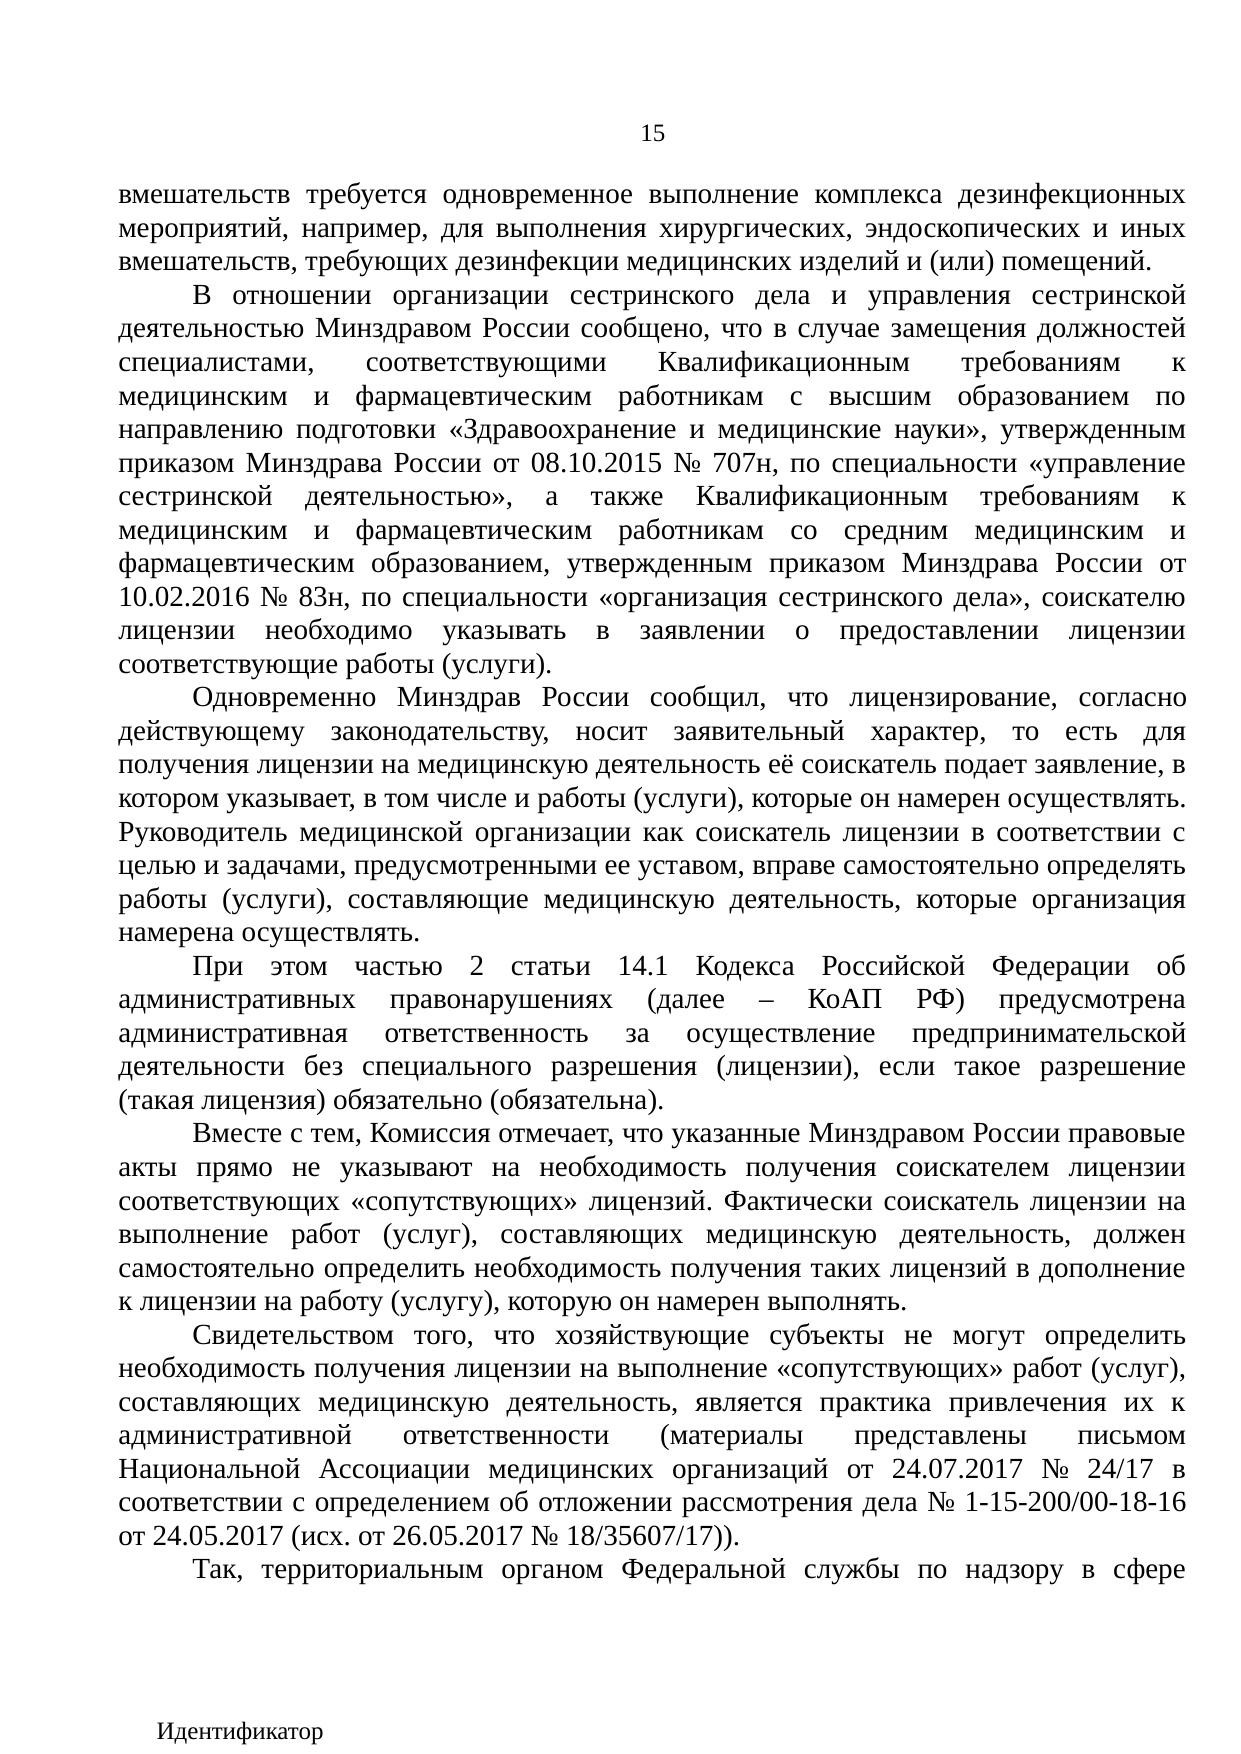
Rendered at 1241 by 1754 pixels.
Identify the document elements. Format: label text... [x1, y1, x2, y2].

text В отношении организации сестринского дела и управления сестринской деятельностью Минздравом России сообщено, что в случае замещения должностей специалистами, соответствующими Квалификационным требованиям к медицинским и фармацевтическим работникам с высшим образованием по направлению подготовки «Здравоохранение и медицинские науки», утвержденным приказом Минздрава России от 08.10.2015 № 707н, по специальности «управление сестринской деятельностью», а также Квалификационным требованиям к медицинским и фармацевтическим работникам со средним медицинским и фармацевтическим образованием, утвержденным приказом Минздрава России от 10.02.2016 № 83н, по специальности «организация сестринского дела», соискателю лицензии необходимо указывать в заявлении о предоставлении лицензии соответствующие работы (услуги). [118, 277, 1187, 679]
text Так, территориальным органом Федеральной службы по надзору в сфере [118, 1552, 1187, 1585]
text Свидетельством того, что хозяйствующие субъекты не могут определить необходимость получения лицензии на выполнение «сопутствующих» работ (услуг), составляющих медицинскую деятельность, является практика привлечения их к административной ответственности (материалы представлены письмом Национальной Ассоциации медицинских организаций от 24.07.2017 № 24/17 в соответствии с определением об отложении рассмотрения дела № 1-15-200/00-18-16 от 24.05.2017 (исх. от 26.05.2017 № 18/35607/17)). [118, 1317, 1187, 1552]
text При этом частью 2 статьи 14.1 Кодекса Российской Федерации об административных правонарушениях (далее – КоАП РФ) предусмотрена административная ответственность за осуществление предпринимательской деятельности без специального разрешения (лицензии), если такое разрешение (такая лицензия) обязательно (обязательна). [118, 948, 1187, 1116]
text вмешательств требуется одновременное выполнение комплекса дезинфекционных мероприятий, например, для выполнения хирургических, эндоскопических и иных вмешательств, требующих дезинфекции медицинских изделий и (или) помещений. [118, 176, 1187, 277]
text Вместе с тем, Комиссия отмечает, что указанные Минздравом России правовые акты прямо не указывают на необходимость получения соискателем лицензии соответствующих «сопутствующих» лицензий. Фактически соискатель лицензии на выполнение работ (услуг), составляющих медицинскую деятельность, должен самостоятельно определить необходимость получения таких лицензий в дополнение к лицензии на работу (услугу), которую он намерен выполнять. [118, 1116, 1187, 1317]
text Одновременно Минздрав России сообщил, что лицензирование, согласно действующему законодательству, носит заявительный характер, то есть для получения лицензии на медицинскую деятельность её соискатель подает заявление, в котором указывает, в том числе и работы (услуги), которые он намерен осуществлять. Руководитель медицинской организации как соискатель лицензии в соответствии с целью и задачами, предусмотренными ее уставом, вправе самостоятельно определять работы (услуги), составляющие медицинскую деятельность, которые организация намерена осуществлять. [118, 679, 1187, 948]
